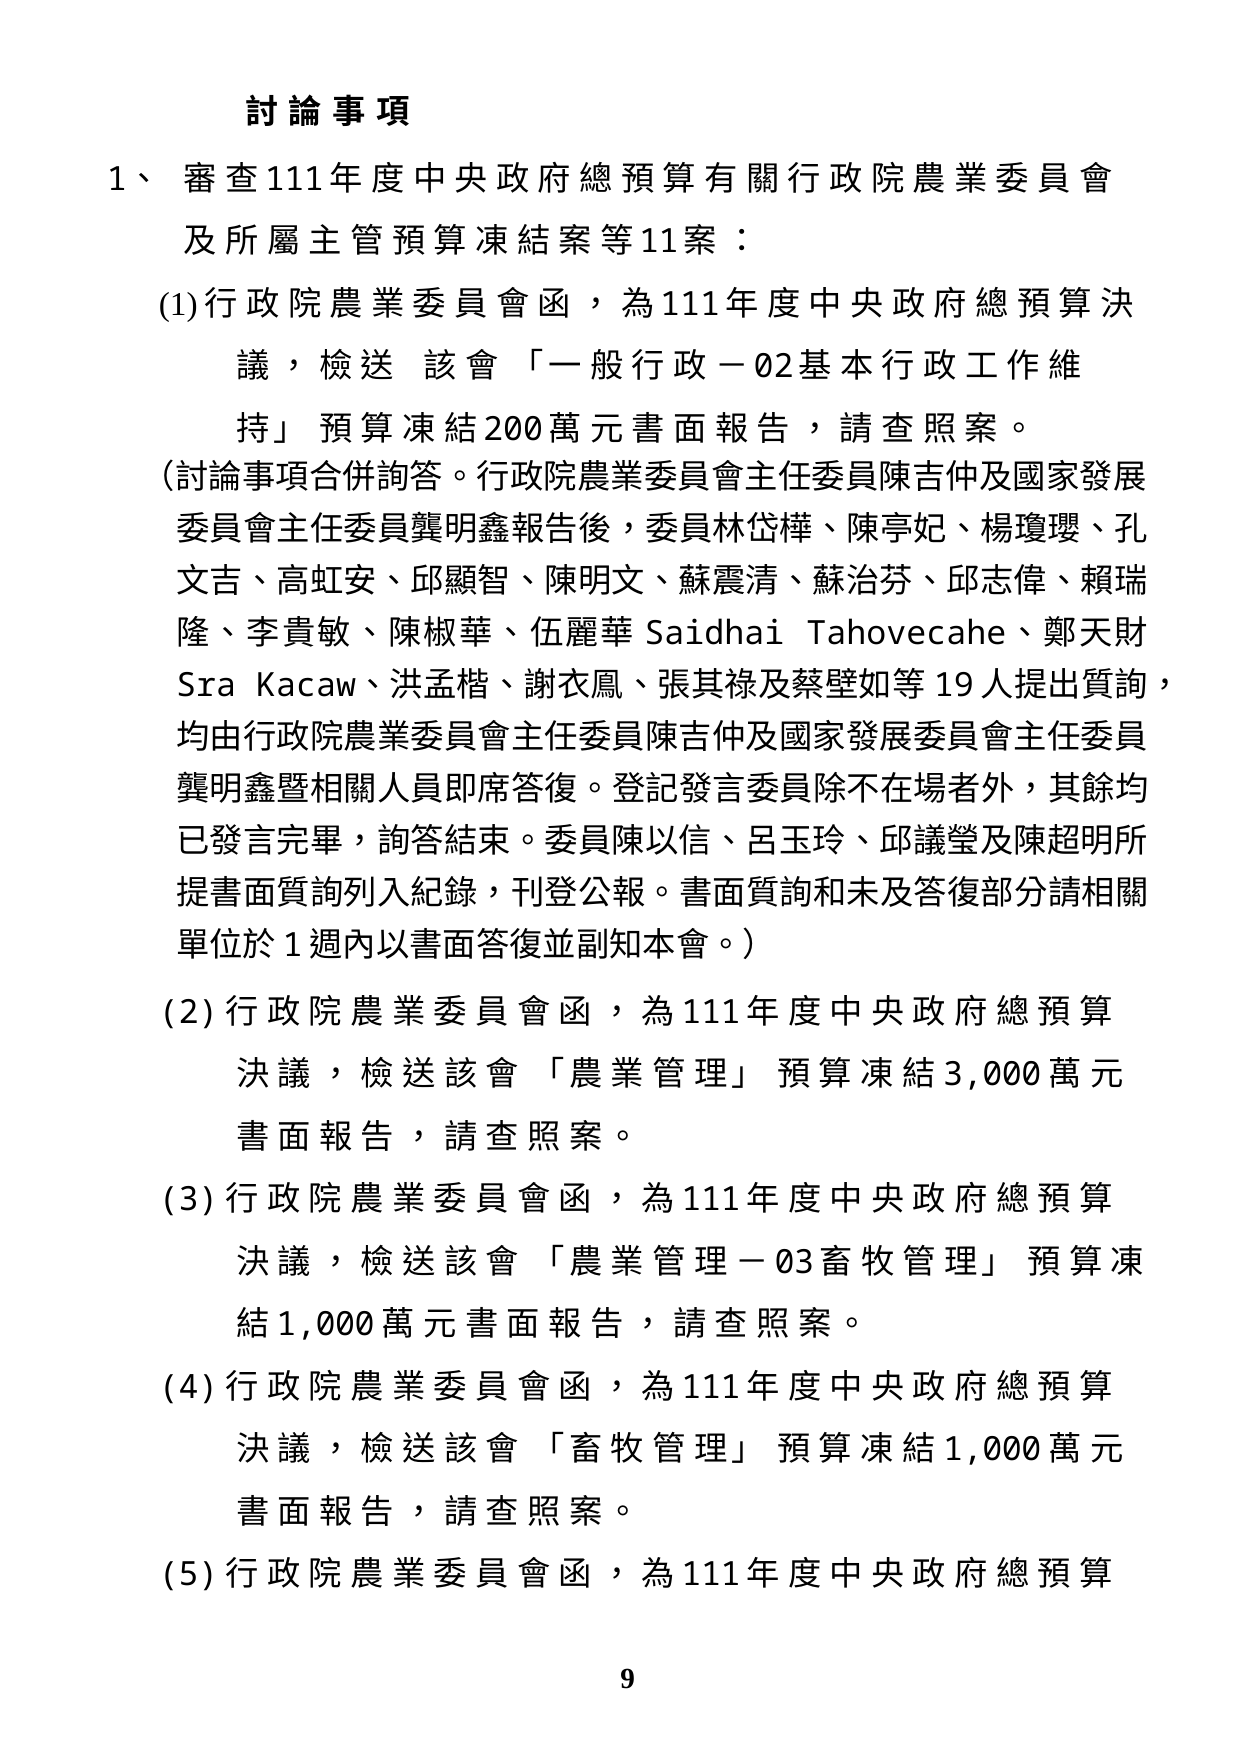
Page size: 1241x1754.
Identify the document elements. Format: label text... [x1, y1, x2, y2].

list 行政院農業委員會函，為111年度中央政府總預算 [157, 1530, 1148, 1592]
list 審查111年度中央政府總預算有關行政院農業委員會及所屬主管預算凍結案等11案： [107, 134, 1148, 259]
list 行政院農業委員會函，為111年度中央政府總預算決議，檢送 該會「一般行政－02基本行政工作維持」預算凍結200萬元書面報告，請查照案。 [157, 259, 1148, 446]
list 行政院農業委員會函，為111年度中央政府總預算決議，檢送該會「畜牧管理」預算凍結1,000萬元書面報告，請查照案。 [157, 1342, 1148, 1530]
text （討論事項合併詢答。行政院農業委員會主任委員陳吉仲及國家發展委員會主任委員龔明鑫報告後，委員林岱樺、陳亭妃、楊瓊瓔、孔文吉、高虹安、邱顯智、陳明文、蘇震清、蘇治芬、邱志偉、賴瑞隆、李貴敏、陳椒華、伍麗華Saidhai Tahovecahe、鄭天財Sra Kacaw、洪孟楷、謝衣鳯、張其祿及蔡壁如等19人提出質詢，均由行政院農業委員會主任委員陳吉仲及國家發展委員會主任委員龔明鑫暨相關人員即席答復。登記發言委員除不在場者外，其餘均已發言完畢，詢答結束。委員陳以信、呂玉玲、邱議瑩及陳超明所提書面質詢列入紀錄，刊登公報。書面質詢和未及答復部分請相關單位於1週內以書面答復並副知本會。） [141, 446, 1148, 967]
list 行政院農業委員會函，為111年度中央政府總預算決議，檢送該會「農業管理－03畜牧管理」預算凍結1,000萬元書面報告，請查照案。 [157, 1155, 1148, 1342]
text 討論事項 [245, 82, 1148, 134]
list 行政院農業委員會函，為111年度中央政府總預算決議，檢送該會「農業管理」預算凍結3,000萬元書面報告，請查照案。 [157, 967, 1148, 1155]
